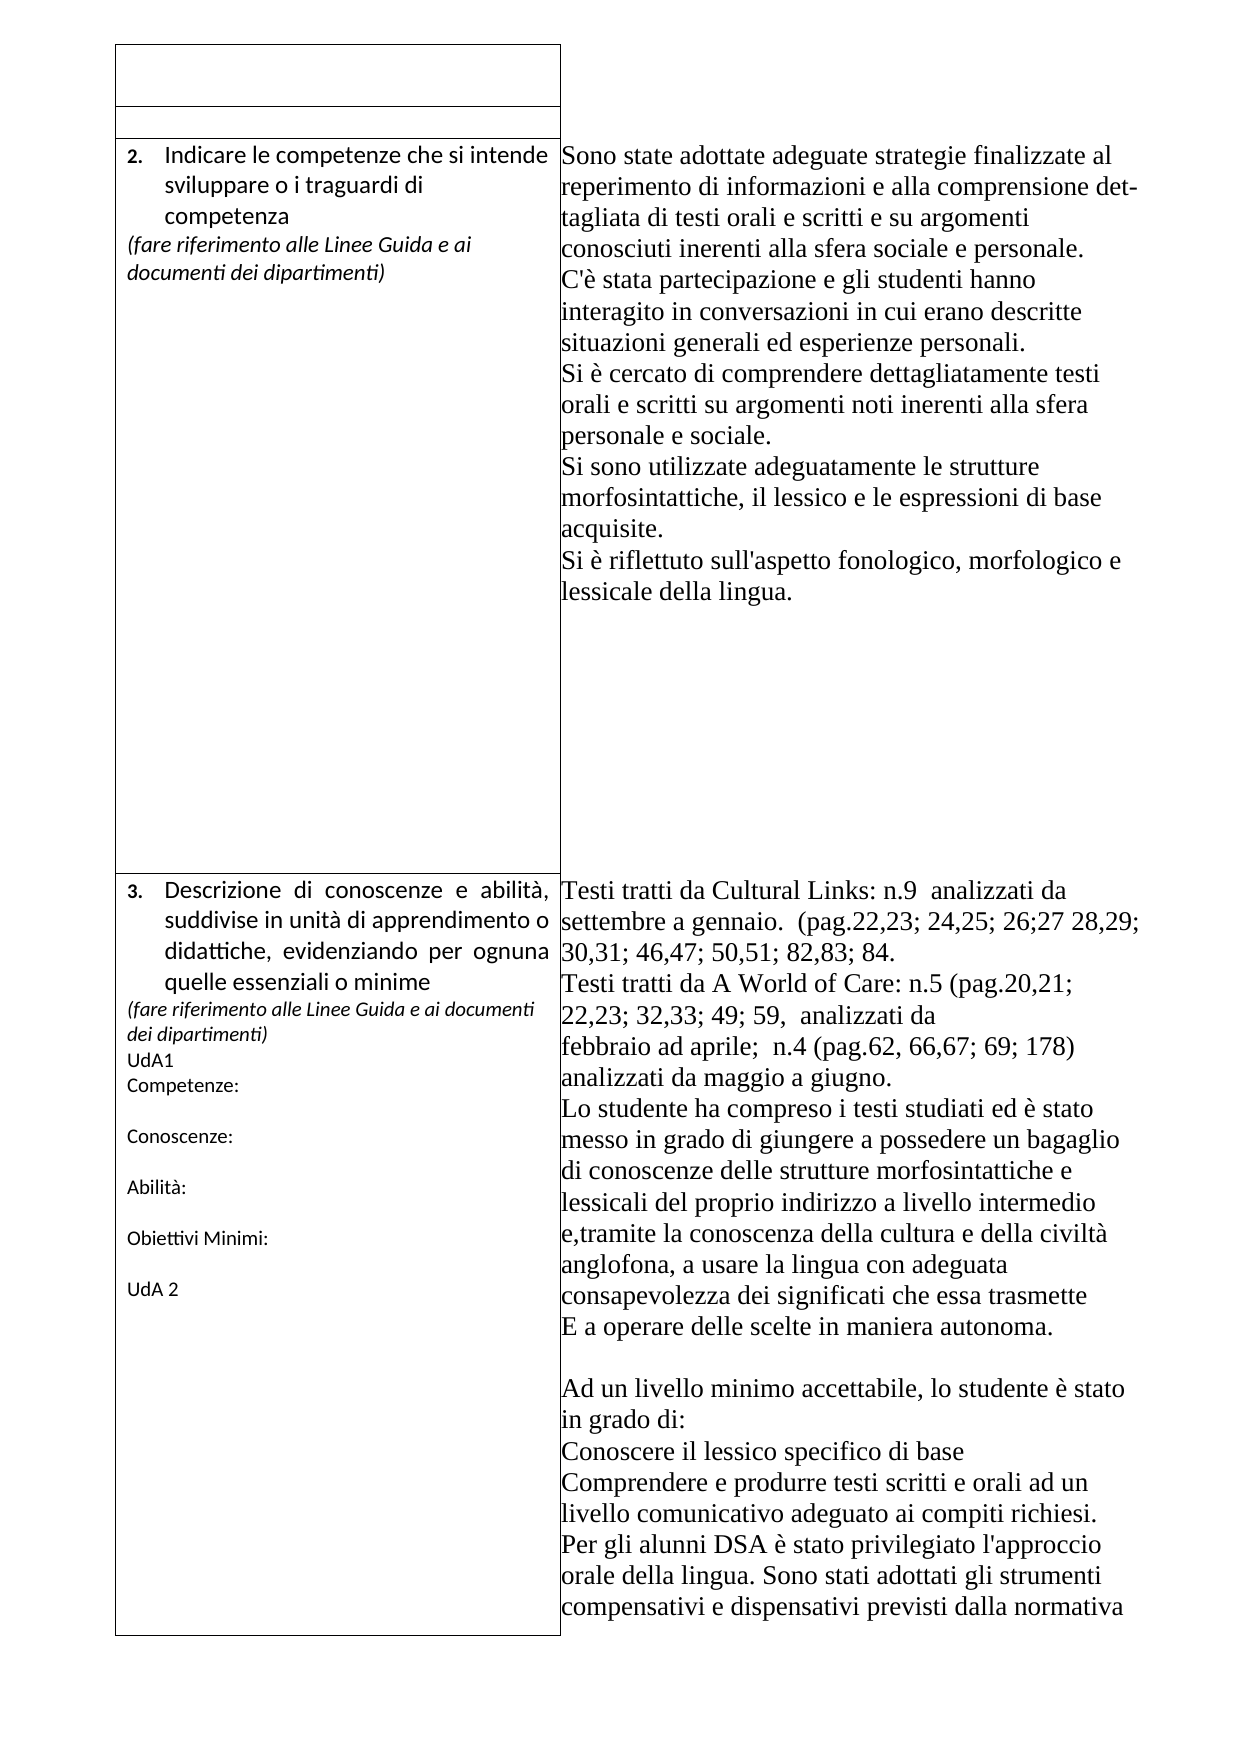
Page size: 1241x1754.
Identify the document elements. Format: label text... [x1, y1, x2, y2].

table_cell [561, 44, 1140, 106]
table_cell [116, 107, 560, 138]
table_cell Sono state adottate adeguate strategie finalizzate al reperimento di informazioni e alla comprensione det- tagliata di testi orali e scritti e su argomenti conosciuti inerenti alla sfera sociale e personale. C'è stata partecipazione e gli studenti hanno interagito in conversazioni in cui erano descritte situazioni generali ed esperienze personali. Si è cercato di comprendere dettagliatamente testi orali e scritti su argomenti noti inerenti alla sfera personale e sociale. Si sono utilizzate adeguatamente le strutture morfosintattiche, il lessico e le espressioni di base acquisite. Si è riflettuto sull'aspetto fonologico, morfologico e lessicale della lingua. [561, 138, 1140, 873]
table_cell Indicare le competenze che si intende sviluppare o i traguardi di competenza (fare riferimento alle Linee Guida e ai documenti dei dipartimenti) [116, 139, 560, 873]
table_cell Descrizione di conoscenze e abilità, suddivise in unità di apprendimento o didattiche, evidenziando per ognuna quelle essenziali o minime (fare riferimento alle Linee Guida e ai documenti dei dipartimenti) UdA1 Competenze: Conoscenze: Abilità: Obiettivi Minimi: UdA 2 [116, 874, 560, 1635]
table_cell [561, 106, 1140, 138]
table_cell Testi tratti da Cultural Links: n.9 analizzati da settembre a gennaio. (pag.22,23; 24,25; 26;27 28,29; 30,31; 46,47; 50,51; 82,83; 84. Testi tratti da A World of Care: n.5 (pag.20,21; 22,23; 32,33; 49; 59, analizzati da febbraio ad aprile; n.4 (pag.62, 66,67; 69; 178) analizzati da maggio a giugno. Lo studente ha compreso i testi studiati ed è stato messo in grado di giungere a possedere un bagaglio di conoscenze delle strutture morfosintattiche e lessicali del proprio indirizzo a livello intermedio e,tramite la conoscenza della cultura e della civiltà anglofona, a usare la lingua con adeguata consapevolezza dei significati che essa trasmette E a operare delle scelte in maniera autonoma. Ad un livello minimo accettabile, lo studente è stato in grado di: Conoscere il lessico specifico di base Comprendere e produrre testi scritti e orali ad un livello comunicativo adeguato ai compiti richiesi. Per gli alunni DSA è stato privilegiato l'approccio orale della lingua. Sono stati adottati gli strumenti compensativi e dispensativi previsti dalla normativa [561, 873, 1140, 1635]
